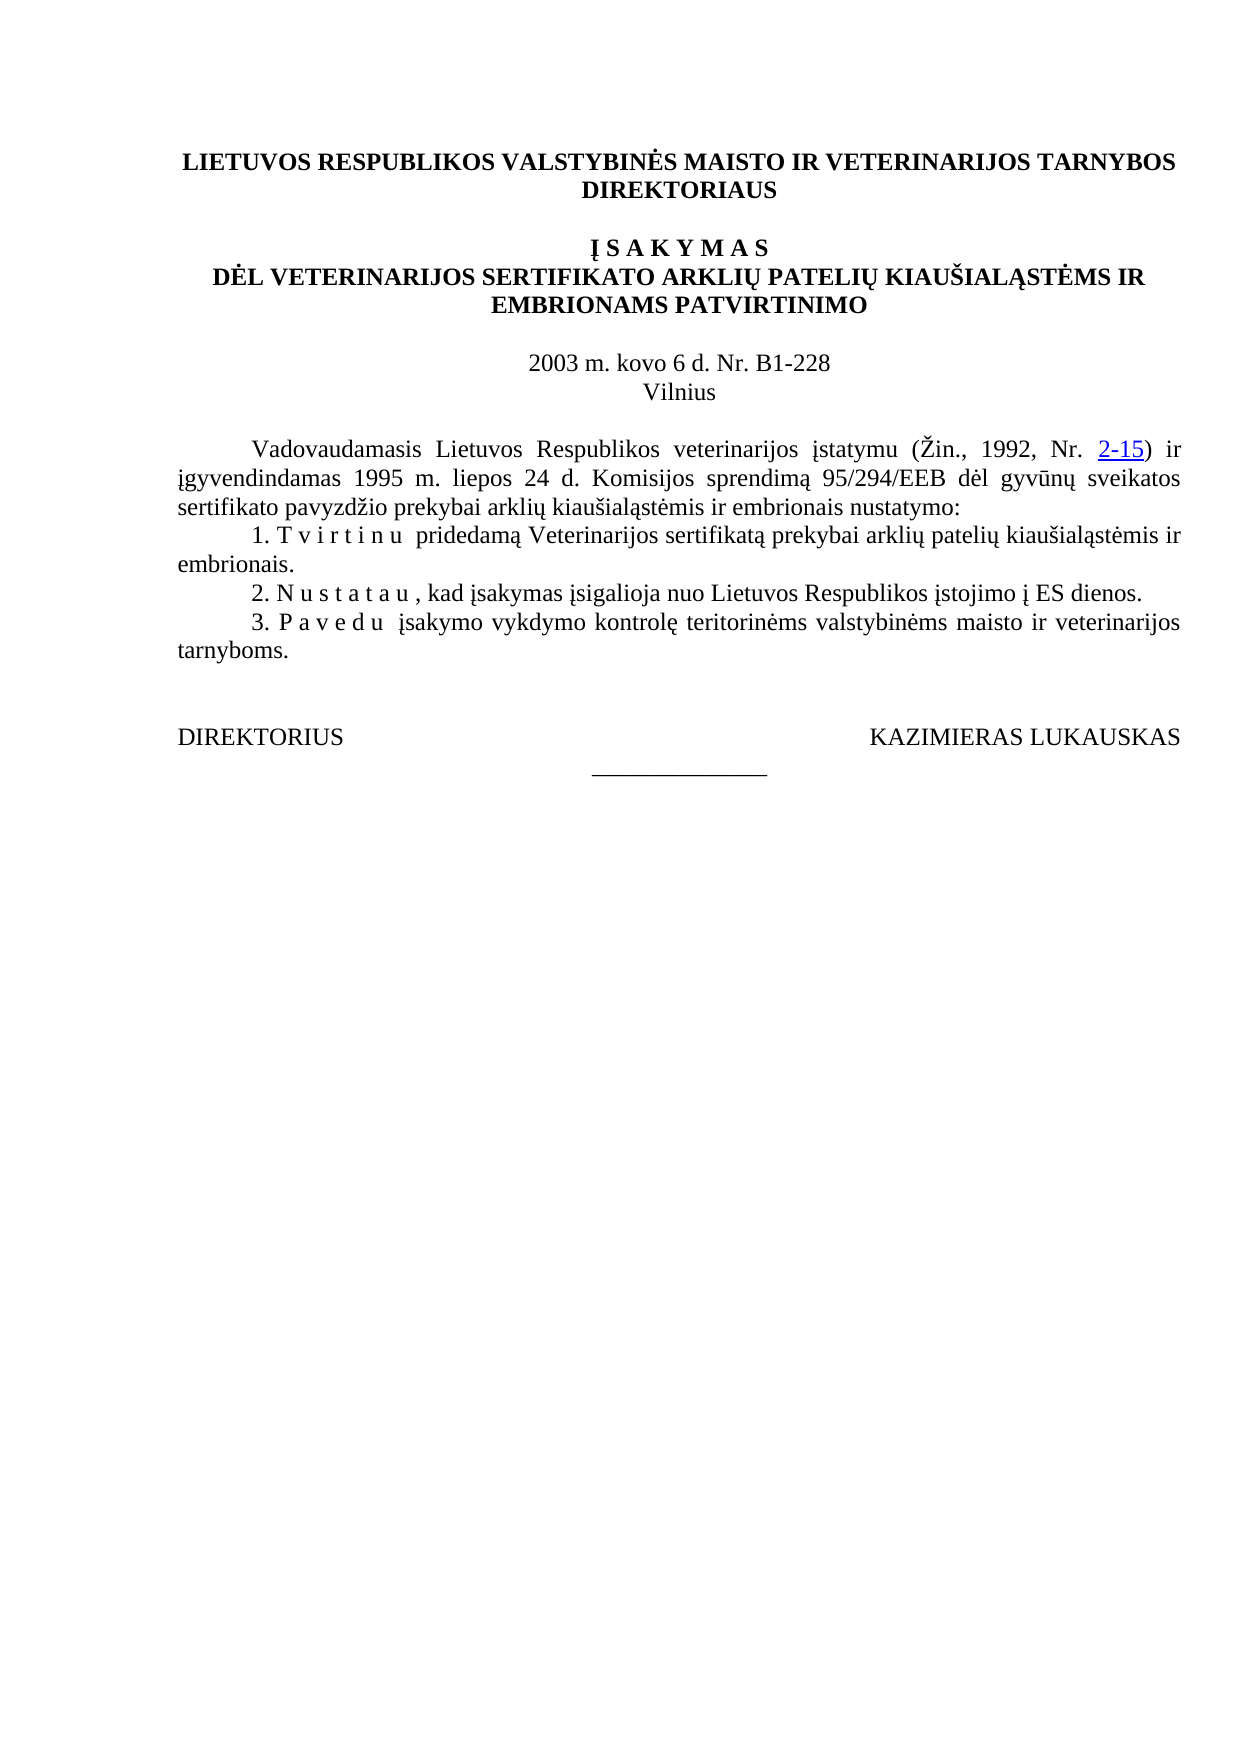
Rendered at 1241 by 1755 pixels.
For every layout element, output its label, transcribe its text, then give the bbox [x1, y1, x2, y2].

text 2003 m. kovo 6 d. Nr. B1-228 [177, 348, 1181, 377]
text Vadovaudamasis Lietuvos Respublikos veterinarijos įstatymu (Žin., 1992, Nr. 2-15) ir įgyvendindamas 1995 m. liepos 24 d. Komisijos sprendimą 95/294/EEB dėl gyvūnų sveikatos sertifikato pavyzdžio prekybai arklių kiaušialąstėmis ir embrionais nustatymo: [177, 434, 1181, 521]
text Direktorius Kazimieras Lukauskas [177, 722, 1181, 751]
text Vilnius [177, 377, 1181, 406]
text 3. Pavedu įsakymo vykdymo kontrolę teritorinėms valstybinėms maisto ir veterinarijos tarnyboms. [177, 607, 1181, 664]
text ______________ [177, 751, 1181, 779]
text LIETUVOS RESPUBLIKOS VALSTYBINĖS MAISTO IR VETERINARIJOS TARNYBOS DIREKTORIAUS [177, 147, 1181, 204]
text 2. Nustatau, kad įsakymas įsigalioja nuo Lietuvos Respublikos įstojimo į ES dienos. [177, 578, 1181, 607]
text Į S A K Y M A S [177, 233, 1181, 262]
text DĖL VETERINARIJOS SERTIFIKATO ARKLIŲ PATELIŲ KIAUŠIALĄSTĖMS IR EMBRIONAMS PATVIRTINIMO [177, 262, 1181, 319]
text 1. Tvirtinu pridedamą Veterinarijos sertifikatą prekybai arklių patelių kiaušialąstėmis ir embrionais. [177, 521, 1181, 578]
